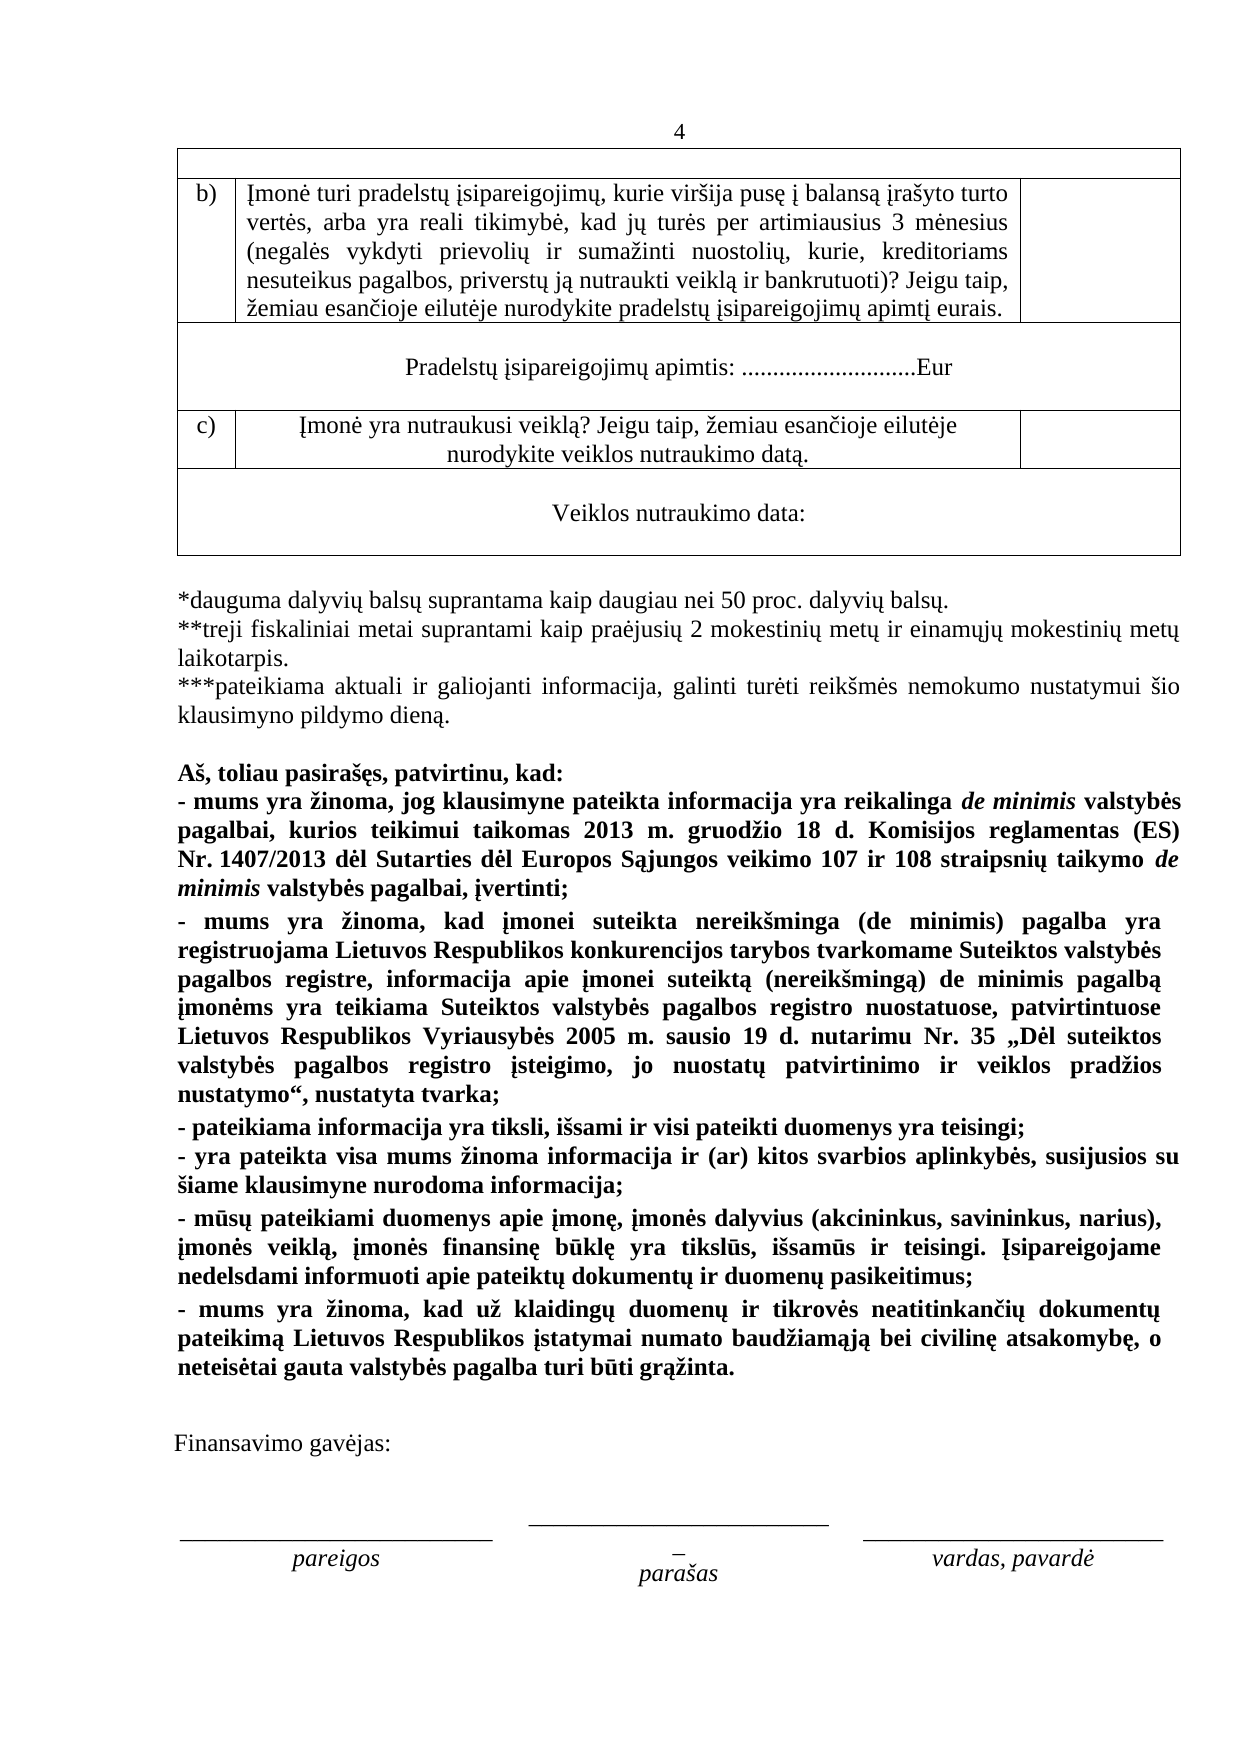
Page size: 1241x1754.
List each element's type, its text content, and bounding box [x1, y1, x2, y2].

table_header _________________________ parašas [512, 1414, 847, 1587]
text ***pateikiama aktuali ir galiojanti informacija, galinti turėti reikšmės nemokumo nustatymui šio klausimyno pildymo dieną. [177, 671, 1181, 729]
text - yra pateikta visa mums žinoma informacija ir (ar) kitos svarbios aplinkybės, susijusios su šiame klausimyne nurodoma informacija; [177, 1141, 1181, 1198]
table_header Finansavimo gavėjas: _________________________ pareigos [163, 1414, 512, 1587]
table_cell b) [178, 179, 235, 322]
table_cell [1021, 179, 1180, 322]
table_cell Veiklos nutraukimo data: [178, 469, 1180, 555]
table_cell Įmonė yra nutraukusi veiklą? Jeigu taip, žemiau esančioje eilutėje nurodykite veiklos nutraukimo datą. [236, 411, 1020, 468]
text *dauguma dalyvių balsų suprantama kaip daugiau nei 50 proc. dalyvių balsų. [177, 585, 1181, 614]
text - pateikiama informacija yra tiksli, išsami ir visi pateikti duomenys yra teisingi; [177, 1112, 1181, 1141]
text Aš, toliau pasirašęs, patvirtinu, kad: [177, 758, 1181, 786]
text - mūsų pateikiami duomenys apie įmonę, įmonės dalyvius (akcininkus, savininkus, narius), įmonės veiklą, įmonės finansinę būklę yra tikslūs, išsamūs ir teisingi. Įsipareigojame nedelsdami informuoti apie pateiktų dokumentų ir duomenų pasikeitimus; [177, 1203, 1162, 1289]
table_cell Pradelstų įsipareigojimų apimtis: ............................Eur [178, 323, 1180, 409]
text - mums yra žinoma, kad įmonei suteikta nereikšminga (de minimis) pagalba yra registruojama Lietuvos Respublikos konkurencijos tarybos tvarkomame Suteiktos valstybės pagalbos registre, informacija apie įmonei suteiktą (nereikšmingą) de minimis pagalbą įmonėms yra teikiama Suteiktos valstybės pagalbos registro nuostatuose, patvirtintuose Lietuvos Respublikos Vyriausybės 2005 m. sausio 19 d. nutarimu Nr. 35 „Dėl suteiktos valstybės pagalbos registro įsteigimo, jo nuostatų patvirtinimo ir veiklos pradžios nustatymo“, nustatyta tvarka; [177, 906, 1162, 1107]
table_cell Įmonė turi pradelstų įsipareigojimų, kurie viršija pusę į balansą įrašyto turto vertės, arba yra reali tikimybė, kad jų turės per artimiausius 3 mėnesius (negalės vykdyti prievolių ir sumažinti nuostolių, kurie, kreditoriams nesuteikus pagalbos, priverstų ją nutraukti veiklą ir bankrutuoti)? Jeigu taip, žemiau esančioje eilutėje nurodykite pradelstų įsipareigojimų apimtį eurais. [236, 179, 1020, 322]
text **treji fiskaliniai metai suprantami kaip praėjusių 2 mokestinių metų ir einamųjų mokestinių metų laikotarpis. [177, 614, 1181, 671]
table_cell [1021, 411, 1180, 468]
table_cell c) [178, 411, 235, 468]
table_header ________________________ vardas, pavardė [847, 1414, 1181, 1587]
text - mums yra žinoma, jog klausimyne pateikta informacija yra reikalinga de minimis valstybės pagalbai, kurios teikimui taikomas 2013 m. gruodžio 18 d. Komisijos reglamentas (ES) Nr. 1407/2013 dėl Sutarties dėl Europos Sąjungos veikimo 107 ir 108 straipsnių taikymo de minimis valstybės pagalbai, įvertinti; [177, 786, 1181, 901]
text - mums yra žinoma, kad už klaidingų duomenų ir tikrovės neatitinkančių dokumentų pateikimą Lietuvos Respublikos įstatymai numato baudžiamąją bei civilinę atsakomybę, o neteisėtai gauta valstybės pagalba turi būti grąžinta. [177, 1294, 1162, 1381]
table_cell [178, 149, 1180, 177]
